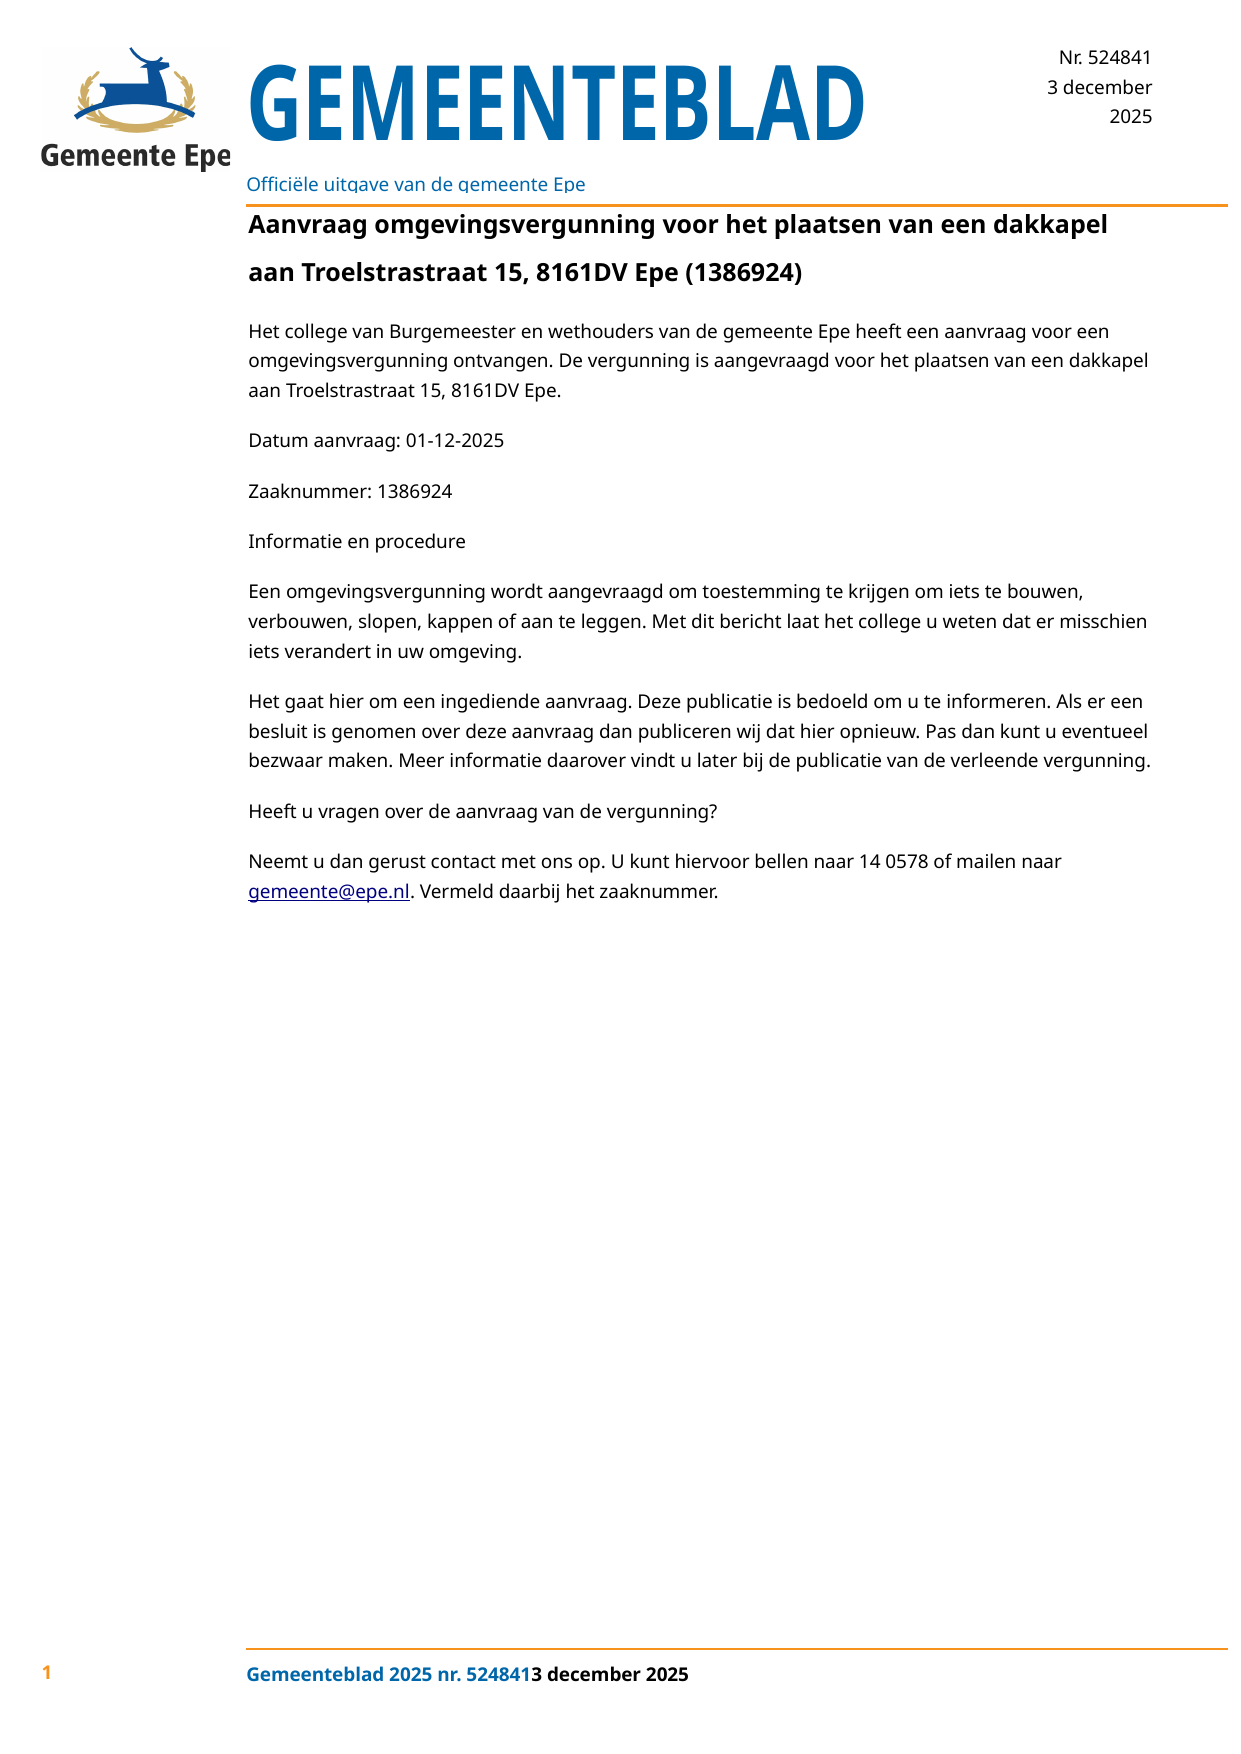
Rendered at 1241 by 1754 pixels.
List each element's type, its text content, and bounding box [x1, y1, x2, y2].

text Datum aanvraag: 01-12-2025 [248, 427, 1152, 453]
picture [41, 47, 231, 172]
text Informatie en procedure [248, 528, 1152, 554]
text Aanvraag omgevingsvergunning voor het plaatsen van een dakkapel aan Troelstrastraat 15, 8161DV Epe (1386924) [248, 207, 1152, 288]
text Zaaknummer: 1386924 [248, 478, 1152, 504]
text Heeft u vragen over de aanvraag van de vergunning? [248, 798, 1152, 824]
text Neemt u dan gerust contact met ons op. U kunt hiervoor bellen naar 14 0578 of mailen naar gemeente@epe.nl. Vermeld daarbij het zaaknummer. [248, 848, 1152, 904]
text Een omgevingsvergunning wordt aangevraagd om toestemming te krijgen om iets te bouwen, verbouwen, slopen, kappen of aan te leggen. Met dit bericht laat het college u weten dat er misschien iets verandert in uw omgeving. [248, 579, 1152, 664]
text Het gaat hier om een ingediende aanvraag. Deze publicatie is bedoeld om u te informeren. Als er een besluit is genomen over deze aanvraag dan publiceren wij dat hier opnieuw. Pas dan kunt u eventueel bezwaar maken. Meer informatie daarover vindt u later bij de publicatie van de verleende vergunning. [248, 688, 1152, 773]
text Het college van Burgemeester en wethouders van de gemeente Epe heeft een aanvraag voor een omgevingsvergunning ontvangen. De vergunning is aangevraagd voor het plaatsen van een dakkapel aan Troelstrastraat 15, 8161DV Epe. [248, 318, 1152, 403]
